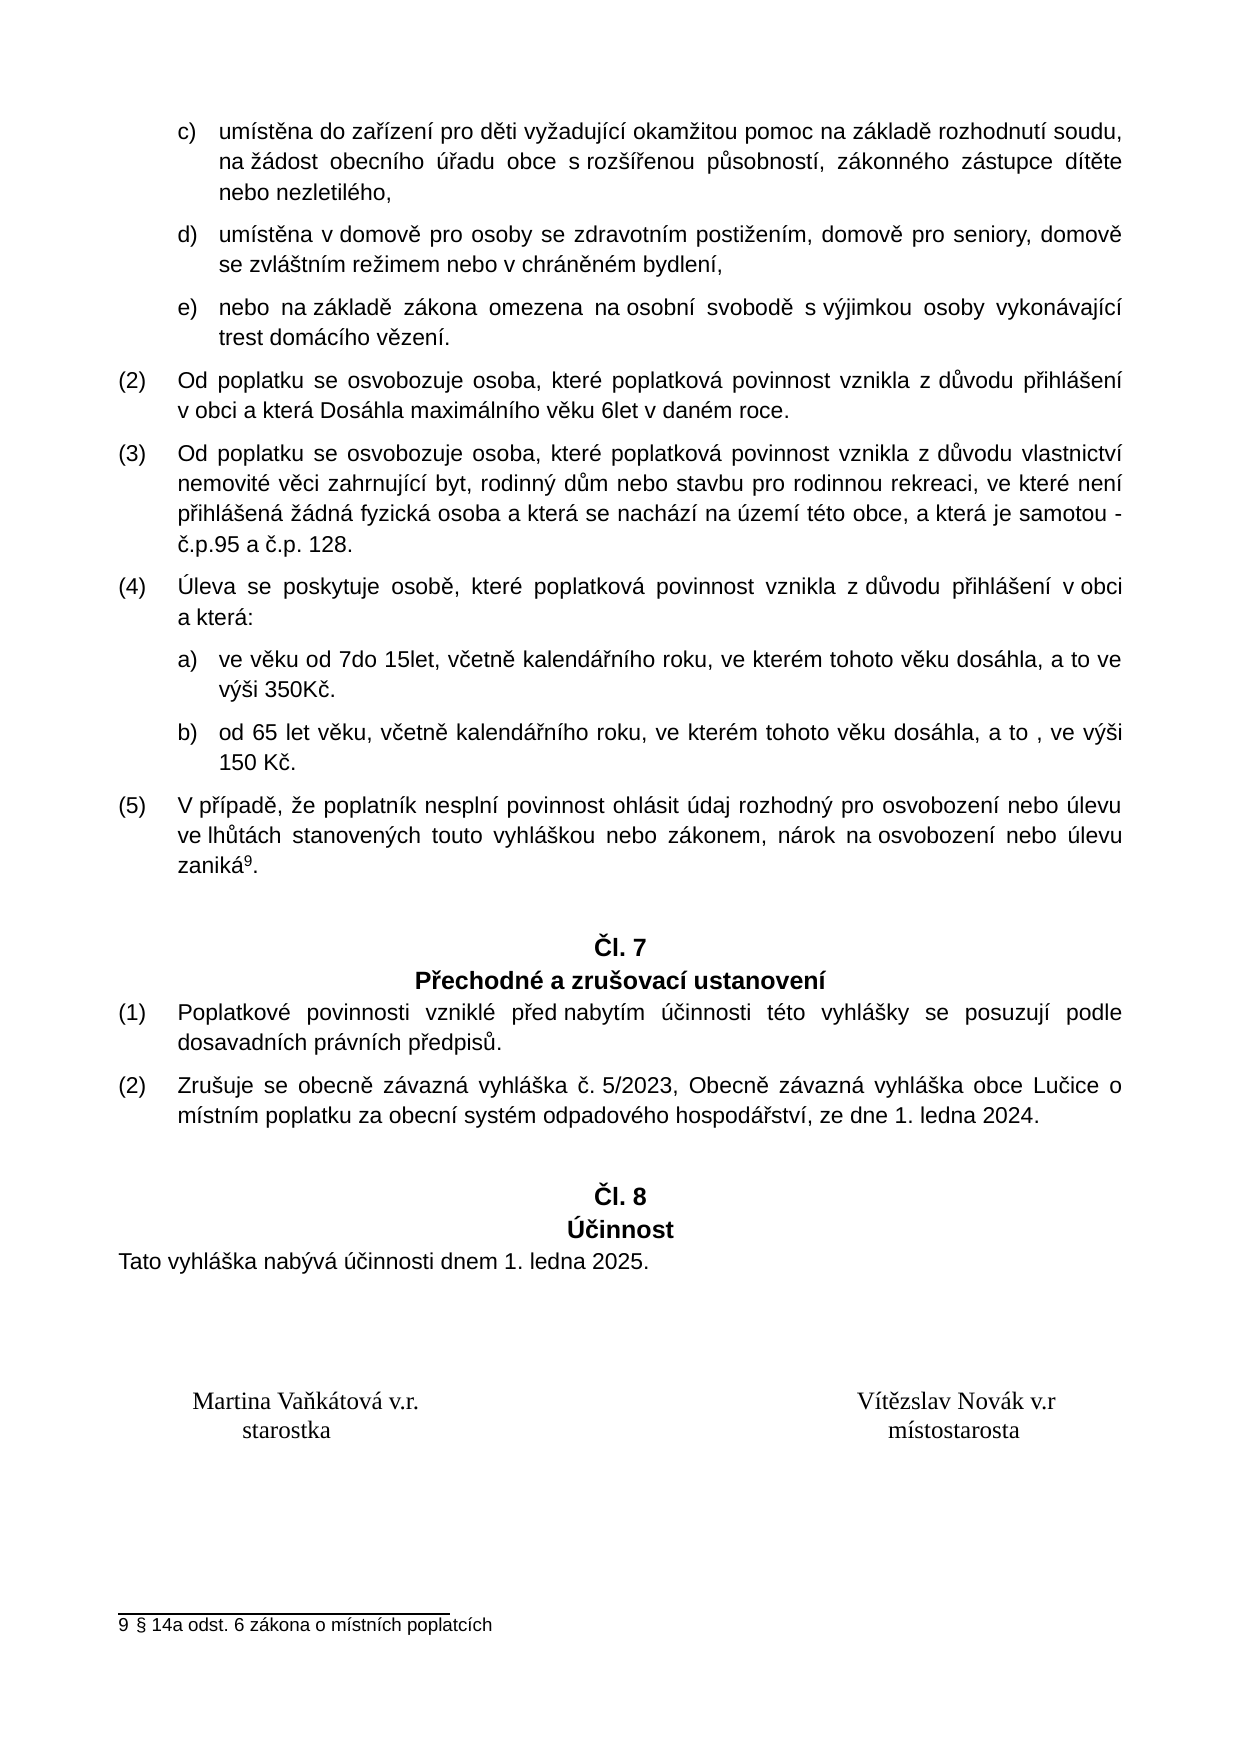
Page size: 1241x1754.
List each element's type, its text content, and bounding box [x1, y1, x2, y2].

list Úleva se poskytuje osobě, které poplatková povinnost vznikla z důvodu přihlášení v obci a která: [118, 573, 1122, 630]
list ve věku od 7do 15let, včetně kalendářního roku, ve kterém tohoto věku dosáhla, a to ve výši 350Kč. [177, 646, 1122, 703]
subtitle Čl. 7 Přechodné a zrušovací ustanovení [118, 933, 1122, 994]
table_cell [118, 1296, 372, 1300]
list V případě, že poplatník nesplní povinnost ohlásit údaj rozhodný pro osvobození nebo úlevu ve lhůtách stanovených touto vyhláškou nebo zákonem, nárok na osvobození nebo úlevu zaniká. [118, 792, 1122, 879]
list Poplatkové povinnosti vzniklé před nabytím účinnosti této vyhlášky se posuzují podle dosavadních právních předpisů. [118, 999, 1122, 1055]
table_header Martina Vaňkátová v. r. starostka [118, 1291, 372, 1296]
text starostka místostarosta [118, 1415, 1122, 1444]
table_header Vítězslav Novák v. r. místostarosta [372, 1291, 626, 1296]
table_cell [372, 1296, 626, 1300]
list umístěna v domově pro osoby se zdravotním postižením, domově pro seniory, domově se zvláštním režimem nebo v chráněném bydlení, [177, 221, 1122, 278]
text Martina Vaňkátová v.r. Vítězslav Novák v.r [118, 1386, 1122, 1415]
list Od poplatku se osvobozuje osoba, které poplatková povinnost vznikla z důvodu vlastnictví nemovité věci zahrnující byt, rodinný dům nebo stavbu pro rodinnou rekreaci, ve které není přihlášená žádná fyzická osoba a která se nachází na území této obce, a která je samotou - č.p.95 a č.p. 128. [118, 440, 1122, 557]
list Zrušuje se obecně závazná vyhláška č. 5/2023, Obecně závazná vyhláška obce Lučice o místním poplatku za obecní systém odpadového hospodářství, ze dne 1. ledna 2024. [118, 1072, 1122, 1128]
list § 14a odst. 6 zákona o místních poplatcích [118, 1614, 1122, 1635]
text Tato vyhláška nabývá účinnosti dnem 1. ledna 2025. [118, 1248, 1122, 1274]
list od 65 let věku, včetně kalendářního roku, ve kterém tohoto věku dosáhla, a to , ve výši 150 Kč. [177, 719, 1122, 776]
subtitle Čl. 8 Účinnost [118, 1182, 1122, 1244]
list umístěna do zařízení pro děti vyžadující okamžitou pomoc na základě rozhodnutí soudu, na žádost obecního úřadu obce s rozšířenou působností, zákonného zástupce dítěte nebo nezletilého, [177, 118, 1122, 205]
list nebo na základě zákona omezena na osobní svobodě s výjimkou osoby vykonávající trest domácího vězení. [177, 294, 1122, 351]
list Od poplatku se osvobozuje osoba, které poplatková povinnost vznikla z důvodu přihlášení v obci a která Dosáhla maximálního věku 6let v daném roce. [118, 367, 1122, 424]
